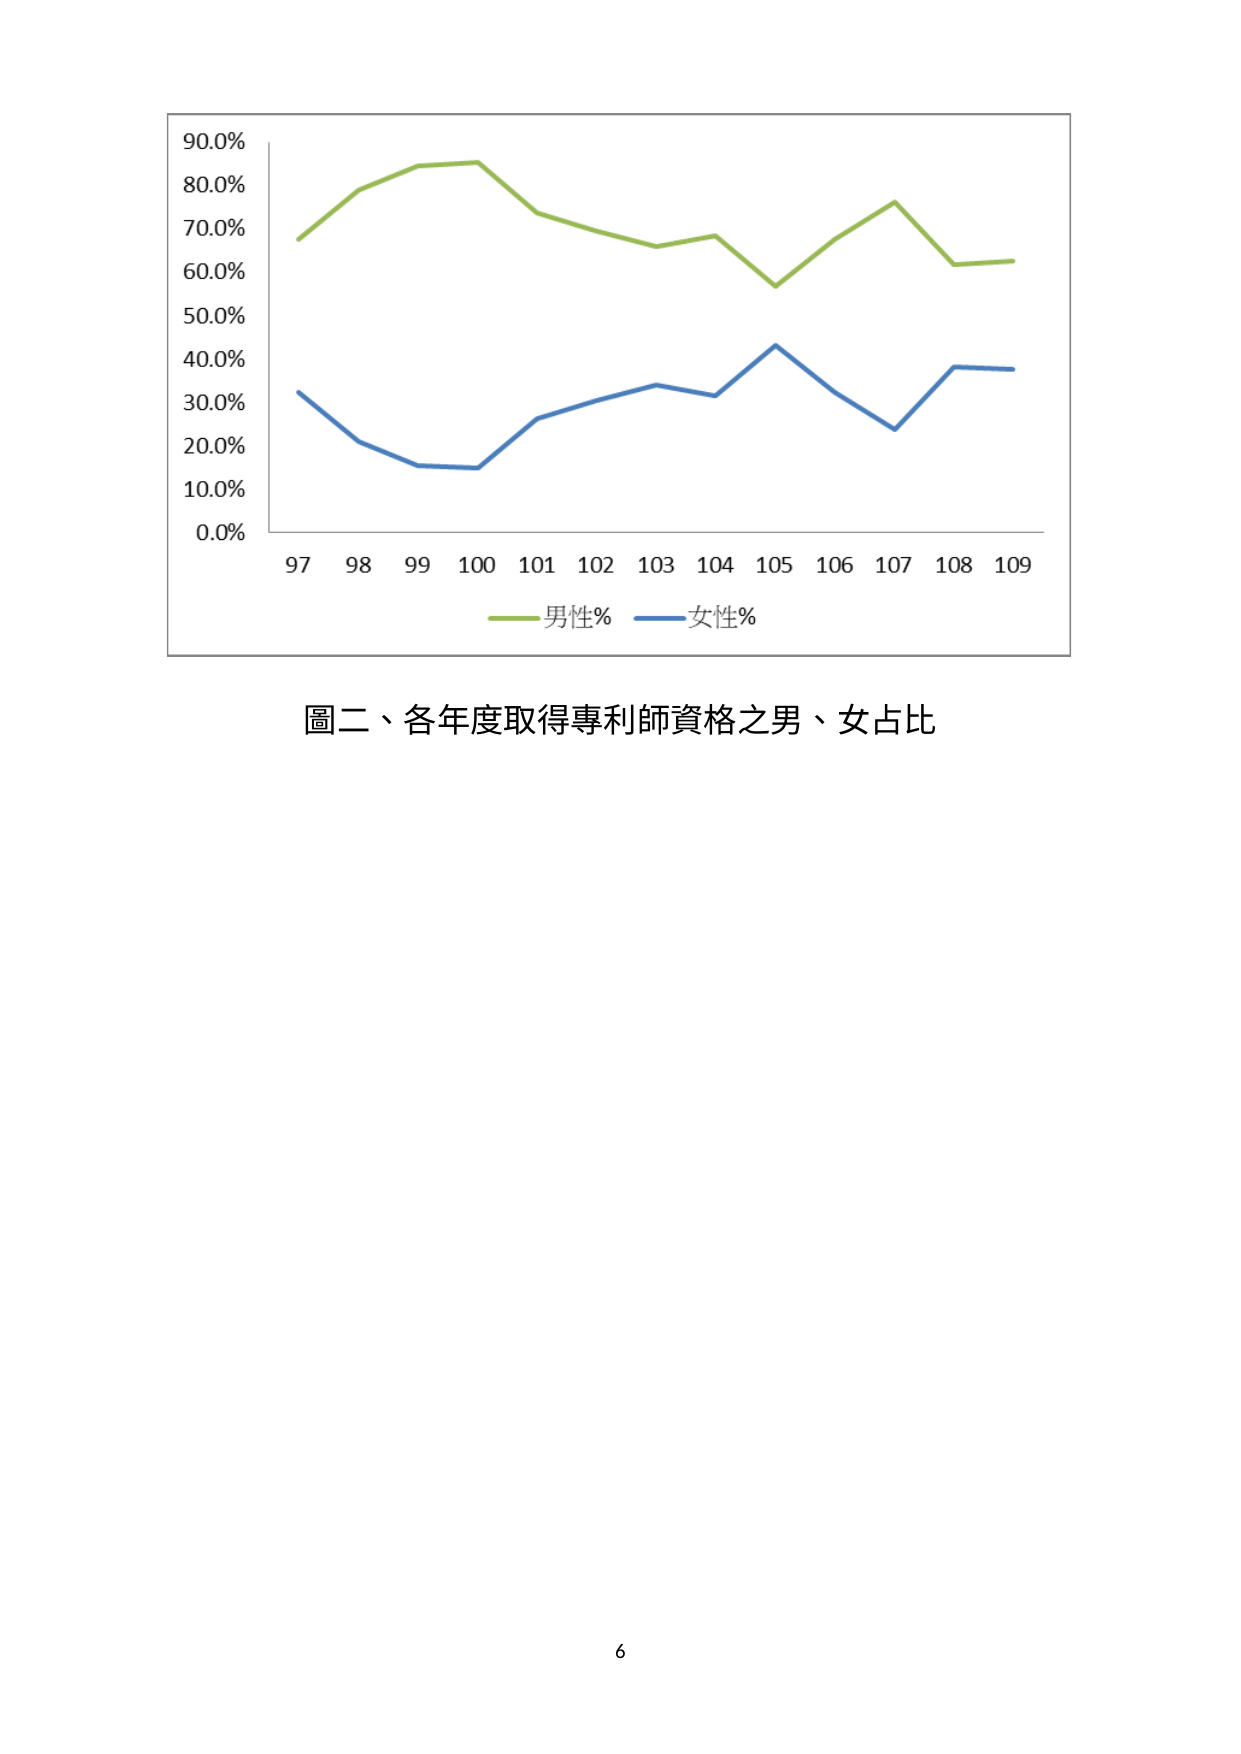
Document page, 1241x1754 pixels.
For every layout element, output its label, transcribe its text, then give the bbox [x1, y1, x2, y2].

picture [166, 113, 1072, 657]
text 圖二、各年度取得專利師資格之男、女占比 [187, 657, 1053, 738]
